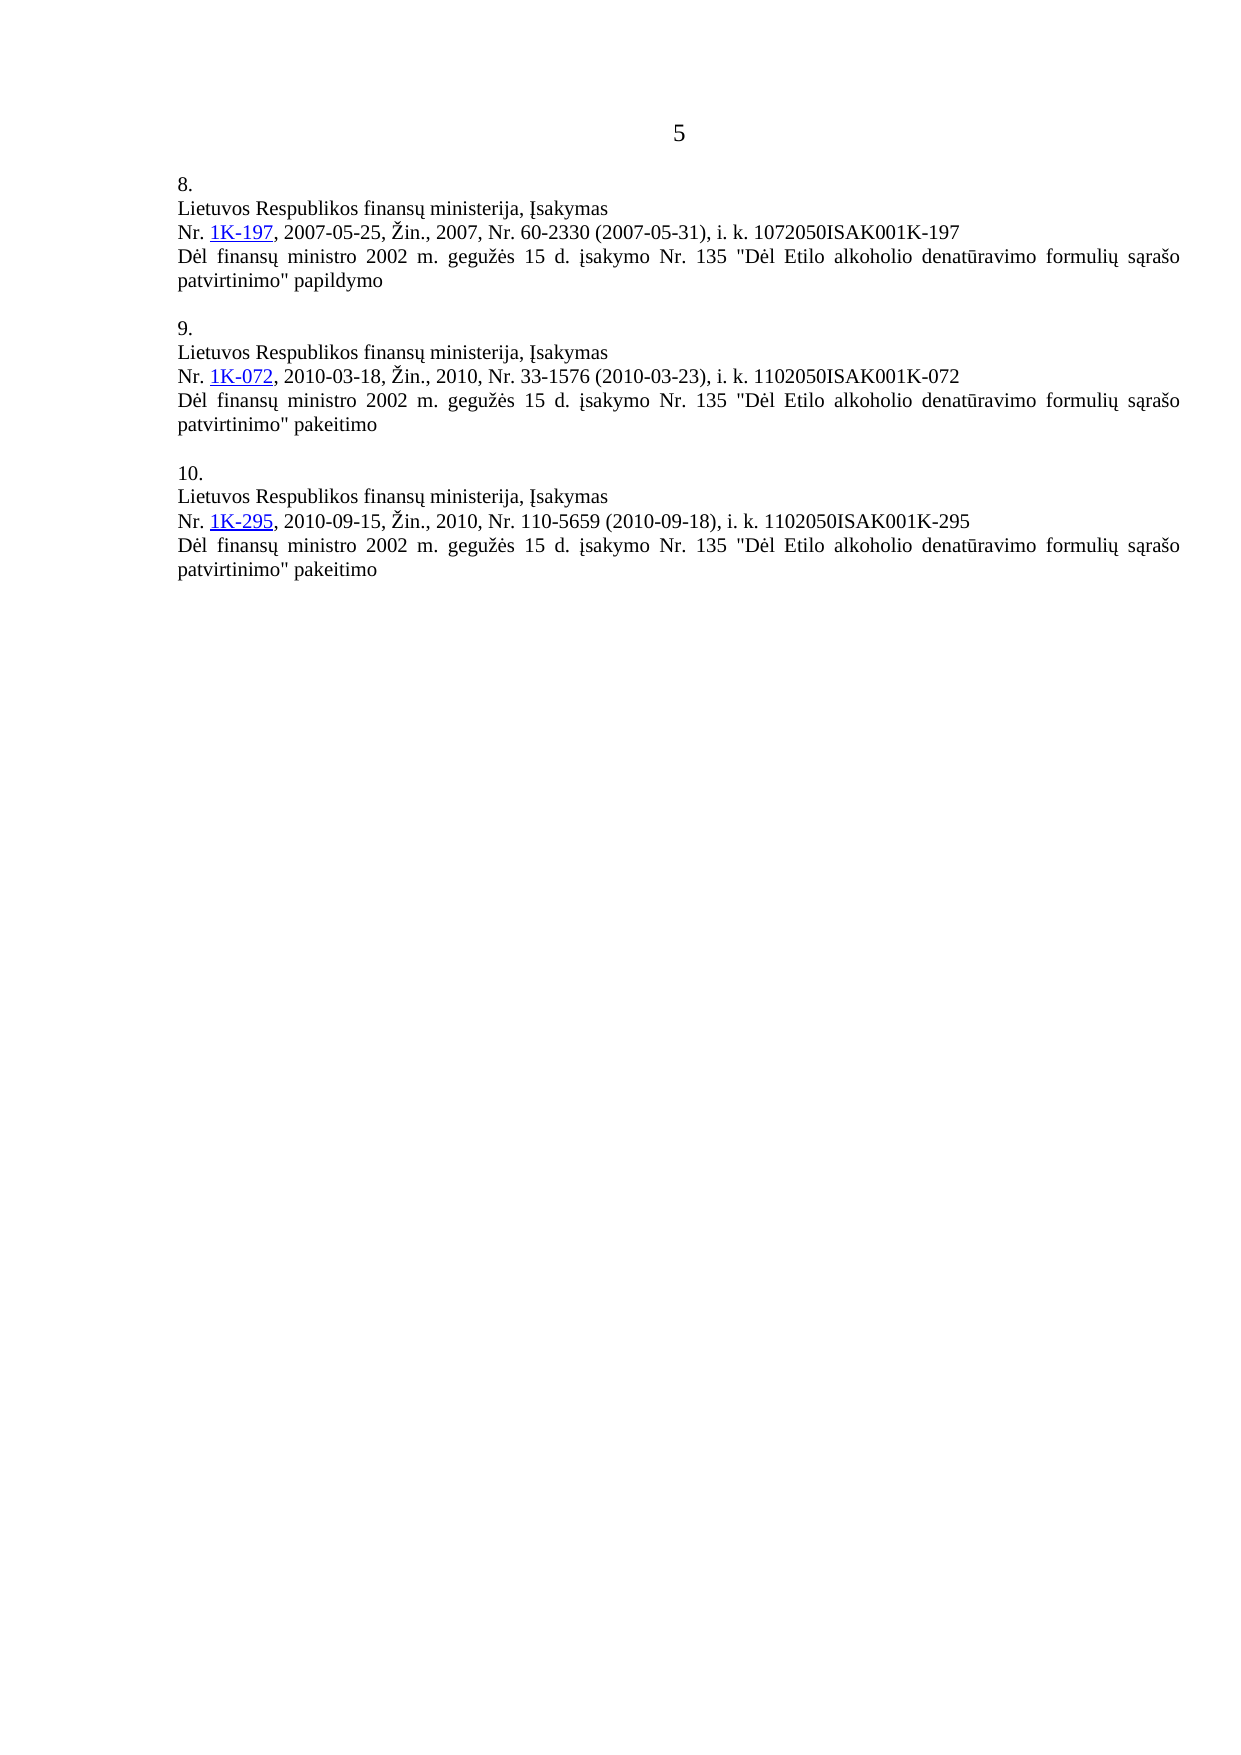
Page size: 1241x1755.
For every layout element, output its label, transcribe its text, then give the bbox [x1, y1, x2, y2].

text Nr. 1K-197, 2007-05-25, Žin., 2007, Nr. 60-2330 (2007-05-31), i. k. 1072050ISAK001K-197 [177, 220, 1181, 244]
text Nr. 1K-072, 2010-03-18, Žin., 2010, Nr. 33-1576 (2010-03-23), i. k. 1102050ISAK001K-072 [177, 364, 1181, 388]
text 10. [177, 460, 1181, 484]
text Dėl finansų ministro 2002 m. gegužės 15 d. įsakymo Nr. 135 "Dėl Etilo alkoholio denatūravimo formulių sąrašo patvirtinimo" pakeitimo [177, 533, 1181, 581]
text 9. [177, 316, 1181, 340]
text Lietuvos Respublikos finansų ministerija, Įsakymas [177, 340, 1181, 364]
text Lietuvos Respublikos finansų ministerija, Įsakymas [177, 196, 1181, 220]
text Dėl finansų ministro 2002 m. gegužės 15 d. įsakymo Nr. 135 "Dėl Etilo alkoholio denatūravimo formulių sąrašo patvirtinimo" papildymo [177, 244, 1181, 292]
text Nr. 1K-295, 2010-09-15, Žin., 2010, Nr. 110-5659 (2010-09-18), i. k. 1102050ISAK001K-295 [177, 508, 1181, 533]
text 8. [177, 172, 1181, 196]
text Lietuvos Respublikos finansų ministerija, Įsakymas [177, 484, 1181, 508]
text Dėl finansų ministro 2002 m. gegužės 15 d. įsakymo Nr. 135 "Dėl Etilo alkoholio denatūravimo formulių sąrašo patvirtinimo" pakeitimo [177, 388, 1181, 436]
